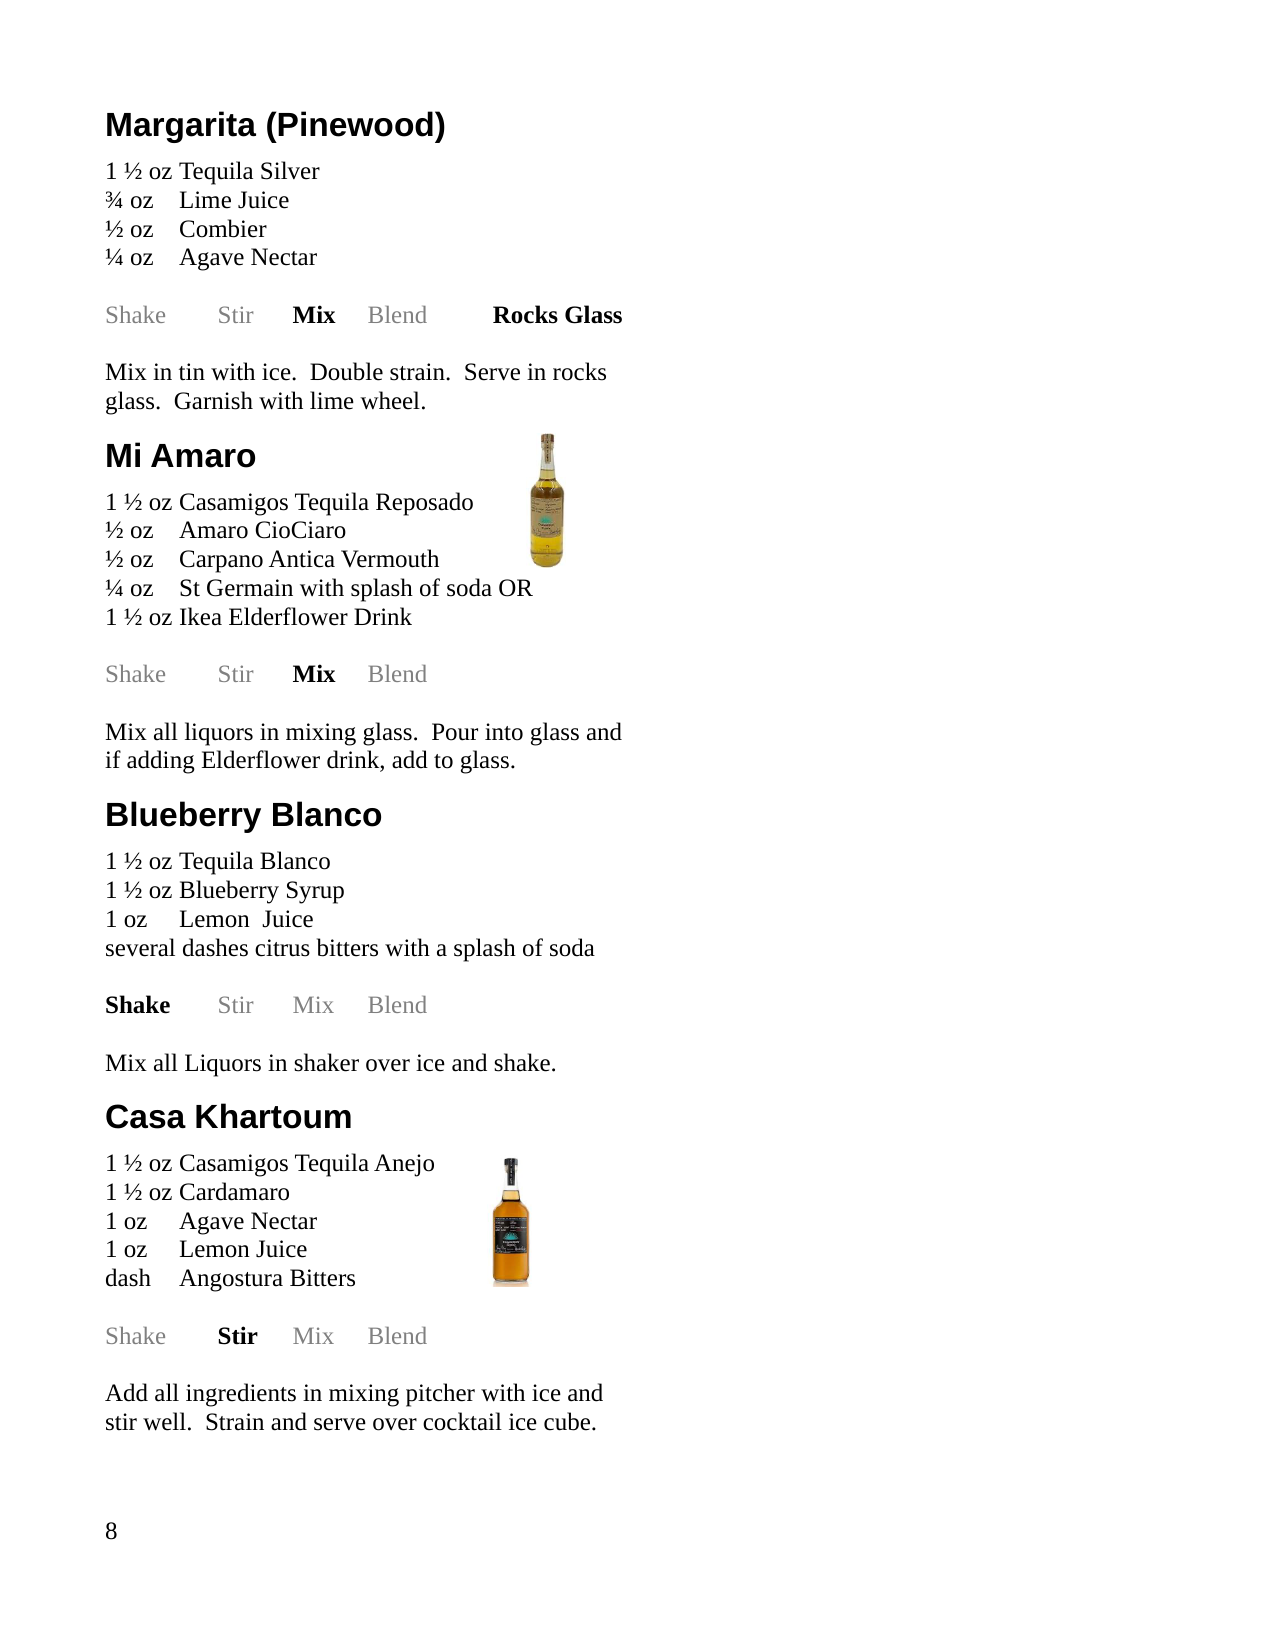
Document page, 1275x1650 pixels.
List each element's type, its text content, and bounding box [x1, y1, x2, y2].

text several dashes citrus bitters with a splash of soda [105, 933, 622, 961]
text [562, 1234, 622, 1263]
text 1 oz Lemon Juice [105, 1234, 460, 1263]
subtitle Casa Khartoum [105, 1097, 622, 1136]
text Mix all Liquors in shaker over ice and shake. [105, 1048, 622, 1076]
text ½ oz Carpano Antica Vermouth [105, 544, 622, 573]
text Mix all liquors in mixing glass. Pour into glass and if adding Elderflower drink, add to glass. [105, 717, 622, 774]
text 1 ½ oz Casamigos Tequila Reposado [105, 487, 518, 516]
text Shake Stir Mix Blend Rocks Glass [105, 300, 622, 329]
text ½ oz Amaro CioCiaro [105, 516, 518, 544]
subtitle [577, 436, 622, 474]
subtitle Margarita (Pinewood) [105, 105, 622, 144]
text 1 oz Lemon Juice [105, 904, 622, 933]
text 1 ½ oz Cardamaro [105, 1177, 460, 1206]
text 1 ½ oz Blueberry Syrup [105, 875, 622, 904]
text Shake Stir Mix Blend [105, 990, 622, 1019]
text Mix in tin with ice. Double strain. Serve in rocks glass. Garnish with lime wheel. [105, 357, 622, 415]
text ¼ oz Agave Nectar [105, 242, 622, 271]
text 1 ½ oz Tequila Blanco [105, 846, 622, 875]
picture [460, 1151, 562, 1287]
text [577, 516, 622, 544]
text [562, 1206, 622, 1234]
text 1 oz Agave Nectar [105, 1206, 460, 1234]
subtitle Blueberry Blanco [105, 795, 622, 834]
picture [518, 433, 577, 568]
text Add all ingredients in mixing pitcher with ice and stir well. Strain and serve over cocktail ice cube. [105, 1378, 622, 1436]
text 1 ½ oz Casamigos Tequila Anejo [105, 1148, 622, 1177]
text ¾ oz Lime Juice [105, 185, 622, 214]
text 1 ½ oz Tequila Silver [105, 156, 622, 185]
text Shake Stir Mix Blend [105, 659, 622, 688]
text dash Angostura Bitters [105, 1263, 622, 1292]
text [577, 487, 622, 516]
text Shake Stir Mix Blend [105, 1321, 622, 1349]
subtitle Mi Amaro [105, 436, 518, 474]
text [562, 1177, 622, 1206]
text 1 ½ oz Ikea Elderflower Drink [105, 602, 622, 631]
text ¼ oz St Germain with splash of soda OR [105, 573, 622, 602]
text ½ oz Combier [105, 214, 622, 242]
